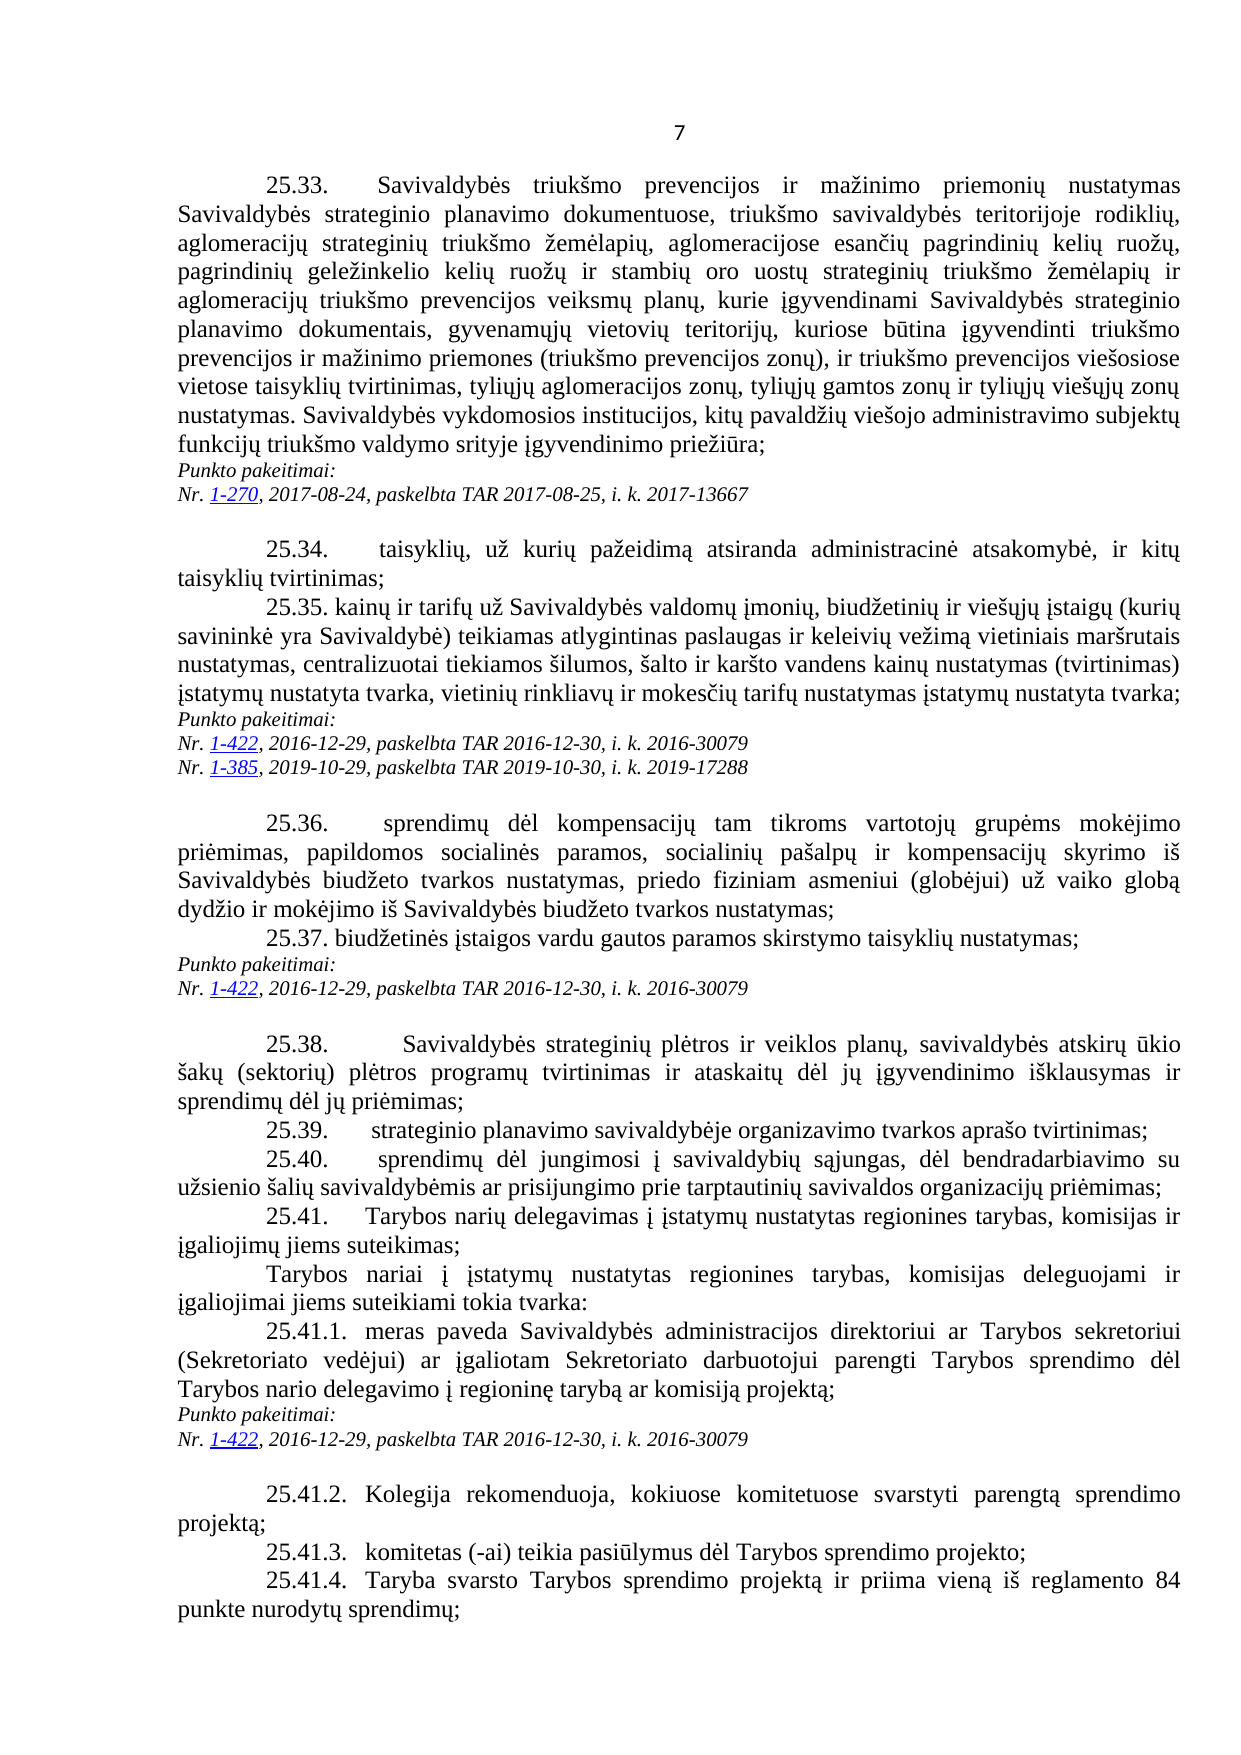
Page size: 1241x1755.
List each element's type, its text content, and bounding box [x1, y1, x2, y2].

text Nr. 1-422, 2016-12-29, paskelbta TAR 2016-12-30, i. k. 2016-30079 [177, 1426, 1181, 1451]
text Nr. 1-270, 2017-08-24, paskelbta TAR 2017-08-25, i. k. 2017-13667 [177, 482, 1181, 506]
text 25.40. sprendimų dėl jungimosi į savivaldybių sąjungas, dėl bendradarbiavimo su užsienio šalių savivaldybėmis ar prisijungimo prie tarptautinių savivaldos organizacijų priėmimas; [177, 1144, 1181, 1201]
text Punkto pakeitimai: [177, 1402, 1181, 1426]
text 25.33. Savivaldybės triukšmo prevencijos ir mažinimo priemonių nustatymas Savivaldybės strateginio planavimo dokumentuose, triukšmo savivaldybės teritorijoje rodiklių, aglomeracijų strateginių triukšmo žemėlapių, aglomeracijose esančių pagrindinių kelių ruožų, pagrindinių geležinkelio kelių ruožų ir stambių oro uostų strateginių triukšmo žemėlapių ir aglomeracijų triukšmo prevencijos veiksmų planų, kurie įgyvendinami Savivaldybės strateginio planavimo dokumentais, gyvenamųjų vietovių teritorijų, kuriose būtina įgyvendinti triukšmo prevencijos ir mažinimo priemones (triukšmo prevencijos zonų), ir triukšmo prevencijos viešosiose vietose taisyklių tvirtinimas, tyliųjų aglomeracijos zonų, tyliųjų gamtos zonų ir tyliųjų viešųjų zonų nustatymas. Savivaldybės vykdomosios institucijos, kitų pavaldžių viešojo administravimo subjektų funkcijų triukšmo valdymo srityje įgyvendinimo priežiūra; [177, 170, 1181, 458]
text 25.35. kainų ir tarifų už Savivaldybės valdomų įmonių, biudžetinių ir viešųjų įstaigų (kurių savininkė yra Savivaldybė) teikiamas atlygintinas paslaugas ir keleivių vežimą vietiniais maršrutais nustatymas, centralizuotai tiekiamos šilumos, šalto ir karšto vandens kainų nustatymas (tvirtinimas) įstatymų nustatyta tvarka, vietinių rinkliavų ir mokesčių tarifų nustatymas įstatymų nustatyta tvarka; [177, 592, 1181, 707]
text Punkto pakeitimai: [177, 707, 1181, 731]
text Punkto pakeitimai: [177, 952, 1181, 976]
text 25.39. strateginio planavimo savivaldybėje organizavimo tvarkos aprašo tvirtinimas; [177, 1115, 1181, 1144]
text 25.41. Tarybos narių delegavimas į įstatymų nustatytas regionines tarybas, komisijas ir įgaliojimų jiems suteikimas; [177, 1201, 1181, 1259]
text Punkto pakeitimai: [177, 458, 1181, 482]
text 25.41.4. Taryba svarsto Tarybos sprendimo projektą ir priima vieną iš reglamento 84 punkte nurodytų sprendimų; [177, 1566, 1181, 1623]
text 25.34. taisyklių, už kurių pažeidimą atsiranda administracinė atsakomybė, ir kitų taisyklių tvirtinimas; [177, 534, 1181, 592]
text 25.41.2. Kolegija rekomenduoja, kokiuose komitetuose svarstyti parengtą sprendimo projektą; [177, 1479, 1181, 1537]
text 25.36. sprendimų dėl kompensacijų tam tikroms vartotojų grupėms mokėjimo priėmimas, papildomos socialinės paramos, socialinių pašalpų ir kompensacijų skyrimo iš Savivaldybės biudžeto tvarkos nustatymas, priedo fiziniam asmeniui (globėjui) už vaiko globą dydžio ir mokėjimo iš Savivaldybės biudžeto tvarkos nustatymas; [177, 808, 1181, 923]
text 25.37. biudžetinės įstaigos vardu gautos paramos skirstymo taisyklių nustatymas; [177, 923, 1181, 952]
text Nr. 1-422, 2016-12-29, paskelbta TAR 2016-12-30, i. k. 2016-30079 [177, 731, 1181, 755]
text Tarybos nariai į įstatymų nustatytas regionines tarybas, komisijas deleguojami ir įgaliojimai jiems suteikiami tokia tvarka: [177, 1259, 1181, 1316]
text Nr. 1-422, 2016-12-29, paskelbta TAR 2016-12-30, i. k. 2016-30079 [177, 976, 1181, 1000]
text 25.41.1. meras paveda Savivaldybės administracijos direktoriui ar Tarybos sekretoriui (Sekretoriato vedėjui) ar įgaliotam Sekretoriato darbuotojui parengti Tarybos sprendimo dėl Tarybos nario delegavimo į regioninę tarybą ar komisiją projektą; [177, 1316, 1181, 1402]
text 25.41.3. komitetas (-ai) teikia pasiūlymus dėl Tarybos sprendimo projekto; [177, 1537, 1181, 1566]
text 25.38. Savivaldybės strateginių plėtros ir veiklos planų, savivaldybės atskirų ūkio šakų (sektorių) plėtros programų tvirtinimas ir ataskaitų dėl jų įgyvendinimo išklausymas ir sprendimų dėl jų priėmimas; [177, 1029, 1181, 1115]
text Nr. 1-385, 2019-10-29, paskelbta TAR 2019-10-30, i. k. 2019-17288 [177, 755, 1181, 779]
